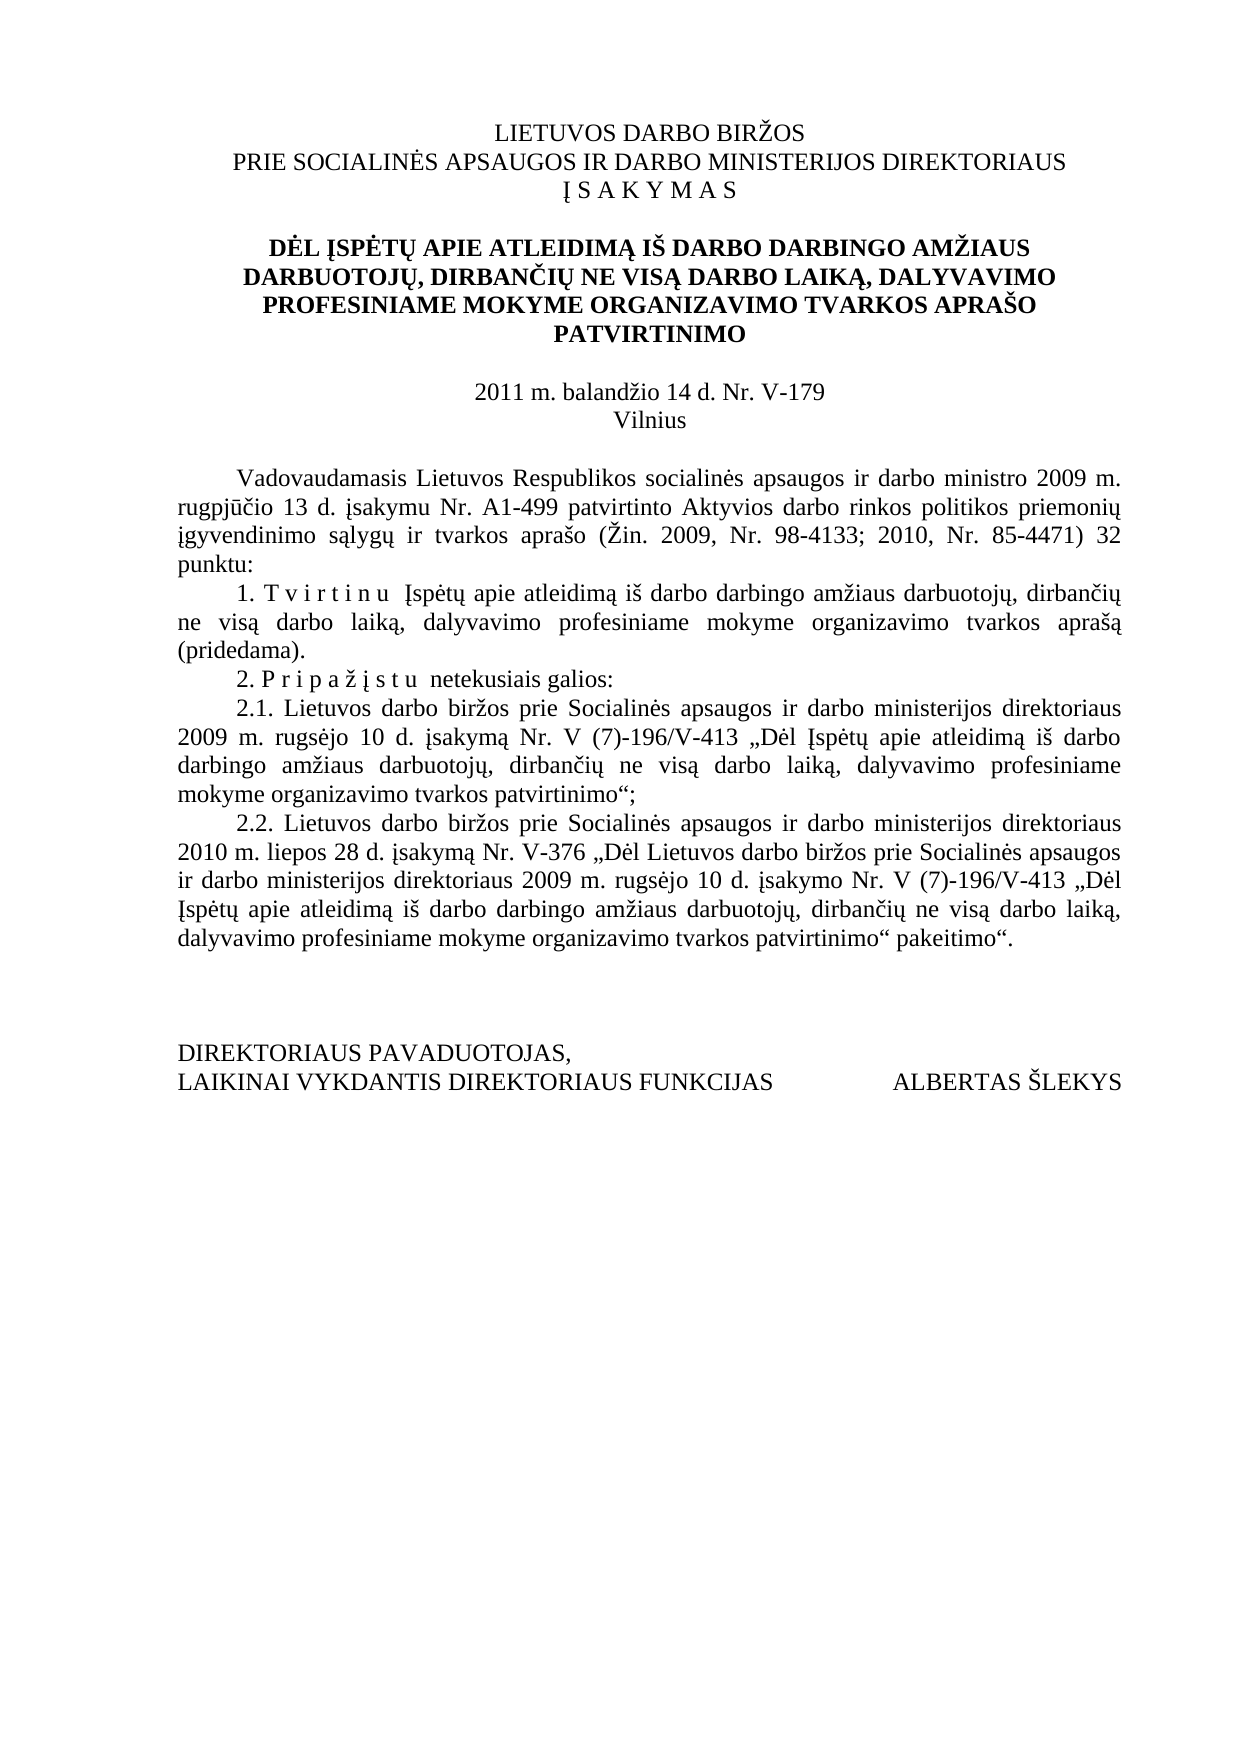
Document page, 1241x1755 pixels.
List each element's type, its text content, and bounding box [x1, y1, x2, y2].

text 2011 m. balandžio 14 d. Nr. V-179 [177, 377, 1122, 406]
text Direktoriaus pavaduotojas, [177, 1038, 1122, 1067]
text Vilnius [177, 406, 1122, 434]
text 2.2. Lietuvos darbo biržos prie Socialinės apsaugos ir darbo ministerijos direktoriaus 2010 m. liepos 28 d. įsakymą Nr. V-376 „Dėl Lietuvos darbo biržos prie Socialinės apsaugos ir darbo ministerijos direktoriaus 2009 m. rugsėjo 10 d. įsakymo Nr. V (7)-196/V-413 „Dėl Įspėtų apie atleidimą iš darbo darbingo amžiaus darbuotojų, dirbančių ne visą darbo laiką, dalyvavimo profesiniame mokyme organizavimo tvarkos patvirtinimo“ pakeitimo“. [177, 808, 1122, 952]
text 2.1. Lietuvos darbo biržos prie Socialinės apsaugos ir darbo ministerijos direktoriaus 2009 m. rugsėjo 10 d. įsakymą Nr. V (7)-196/V-413 „Dėl Įspėtų apie atleidimą iš darbo darbingo amžiaus darbuotojų, dirbančių ne visą darbo laiką, dalyvavimo profesiniame mokyme organizavimo tvarkos patvirtinimo“; [177, 693, 1122, 808]
text laikinai vykdantis direktoriaus funkcijas Albertas Šlekys [177, 1067, 1122, 1096]
text ĮSAKYMAS [177, 176, 1122, 204]
text 2. Pripažįstu netekusiais galios: [177, 664, 1122, 693]
text DĖL ĮSPĖTŲ APIE ATLEIDIMĄ IŠ DARBO DARBINGO AMŽIAUS DARBUOTOJŲ, DIRBANČIŲ NE VISĄ DARBO LAIKĄ, DALYVAVIMO PROFESINIAME MOKYME ORGANIZAVIMO TVARKOS APRAŠO PATVIRTINIMO [177, 233, 1122, 348]
text 1. Tvirtinu Įspėtų apie atleidimą iš darbo darbingo amžiaus darbuotojų, dirbančių ne visą darbo laiką, dalyvavimo profesiniame mokyme organizavimo tvarkos aprašą (pridedama). [177, 578, 1122, 664]
text LIETUVOS DARBO BIRŽOS [177, 118, 1122, 147]
text PRIE SOCIALINĖS APSAUGOS IR DARBO MINISTERIJOS DIREKTORIAUS [177, 147, 1122, 176]
text Vadovaudamasis Lietuvos Respublikos socialinės apsaugos ir darbo ministro 2009 m. rugpjūčio 13 d. įsakymu Nr. A1-499 patvirtinto Aktyvios darbo rinkos politikos priemonių įgyvendinimo sąlygų ir tvarkos aprašo (Žin. 2009, Nr. 98-4133; 2010, Nr. 85-4471) 32 punktu: [177, 463, 1122, 578]
